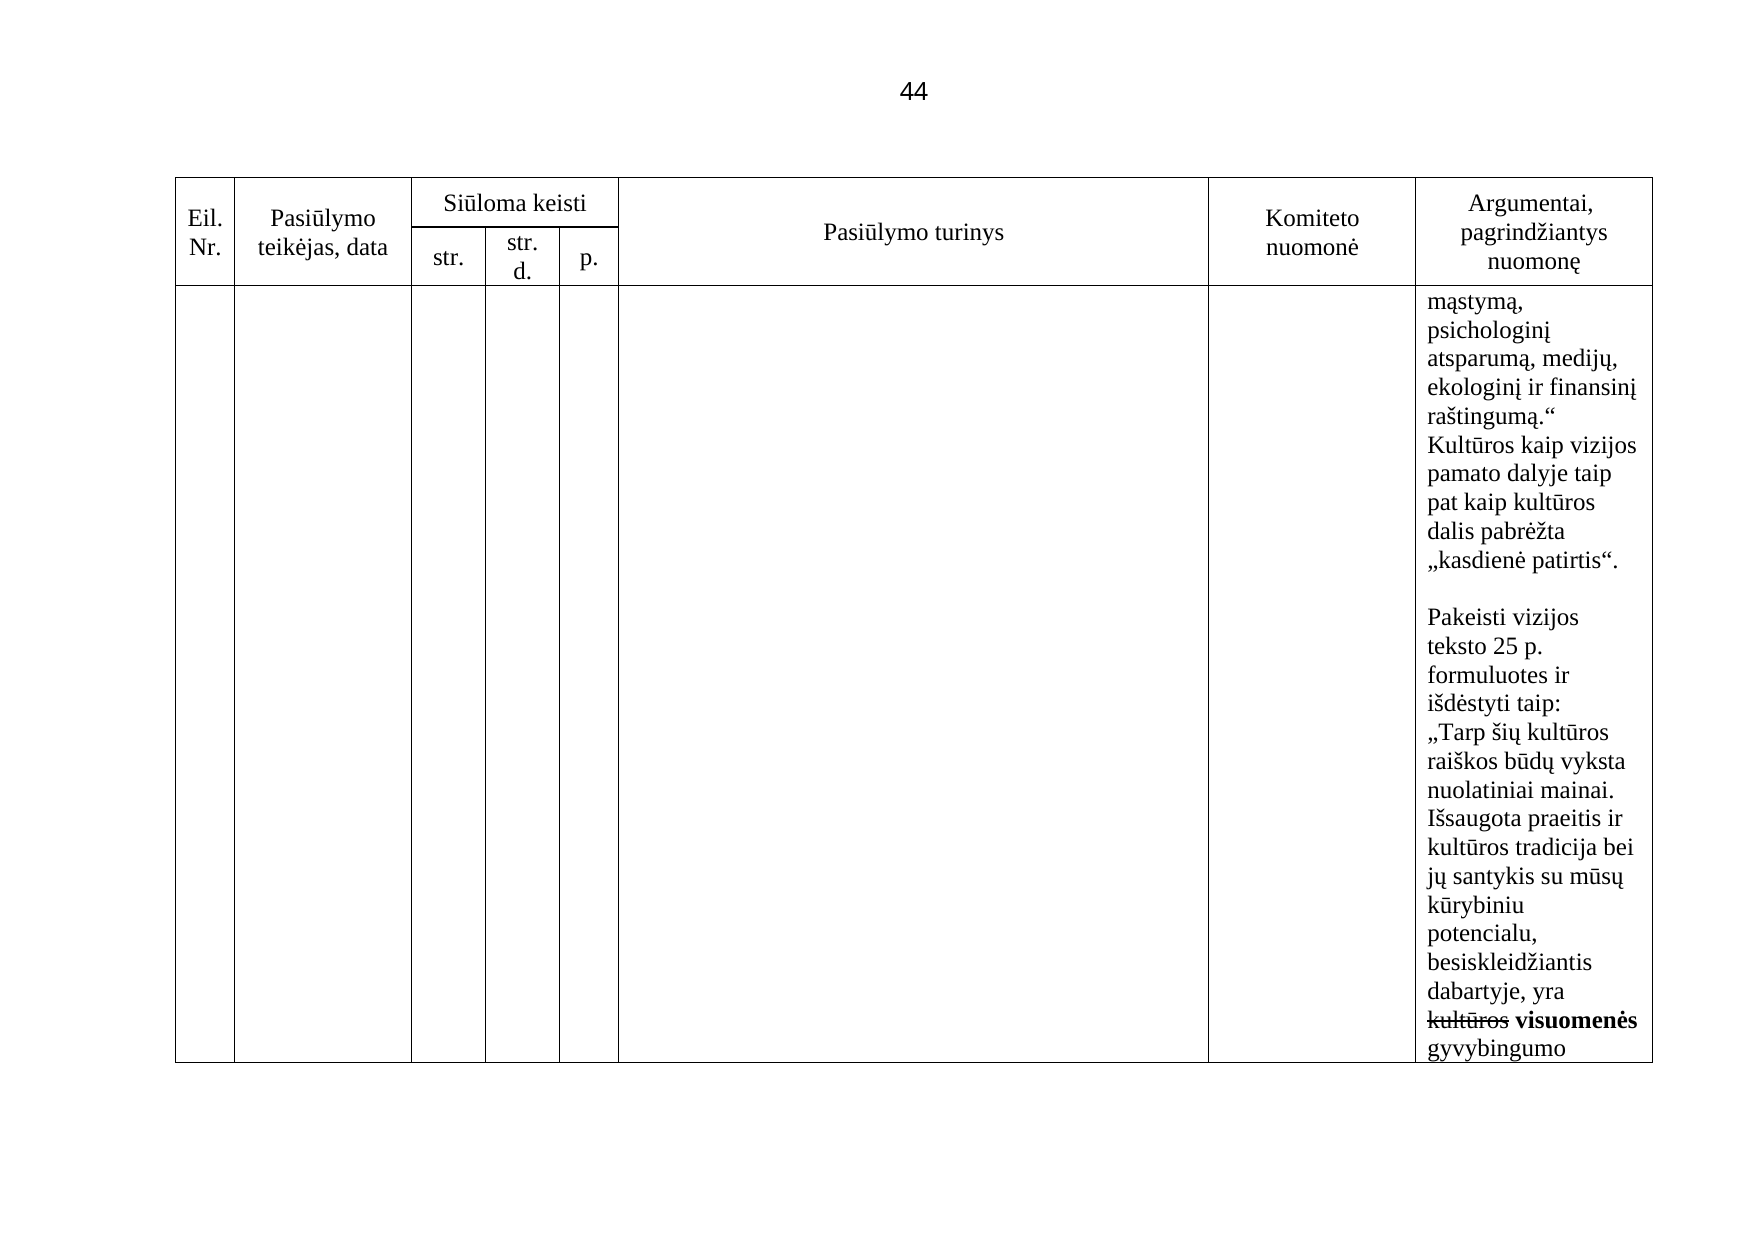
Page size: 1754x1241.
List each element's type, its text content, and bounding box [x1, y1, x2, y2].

table_cell [619, 286, 1208, 1062]
table_cell [1209, 286, 1415, 1062]
table_header Eil. Nr. [176, 178, 234, 285]
table_header Komiteto nuomonė [1209, 178, 1415, 285]
table_cell [486, 286, 559, 1062]
table_cell [412, 286, 485, 1062]
table_cell str. d. [486, 228, 559, 285]
table_header Pasiūlymo turinys [619, 178, 1208, 285]
table_cell mąstymą, psichologinį atsparumą, medijų, ekologinį ir finansinį raštingumą.“ Kultūros kaip vizijos pamato dalyje taip pat kaip kultūros dalis pabrėžta „kasdienė patirtis“. Pakeisti vizijos teksto 25 p. formuluotes ir išdėstyti taip: „Tarp šių kultūros raiškos būdų vyksta nuolatiniai mainai. Išsaugota praeitis ir kultūros tradicija bei jų santykis su mūsų kūrybiniu potencialu, besiskleidžiantis dabartyje, yra kultūros visuomenės gyvybingumo [1416, 286, 1652, 1062]
table_cell str. [412, 228, 485, 285]
table_header Siūloma keisti [412, 178, 618, 226]
table_cell p. [560, 228, 618, 285]
table_header Pasiūlymo teikėjas, data [235, 178, 411, 285]
table_cell [560, 286, 618, 1062]
table_header Argumentai, pagrindžiantys nuomonę [1416, 178, 1652, 285]
table_cell [235, 286, 411, 1062]
table_cell [176, 286, 234, 1062]
